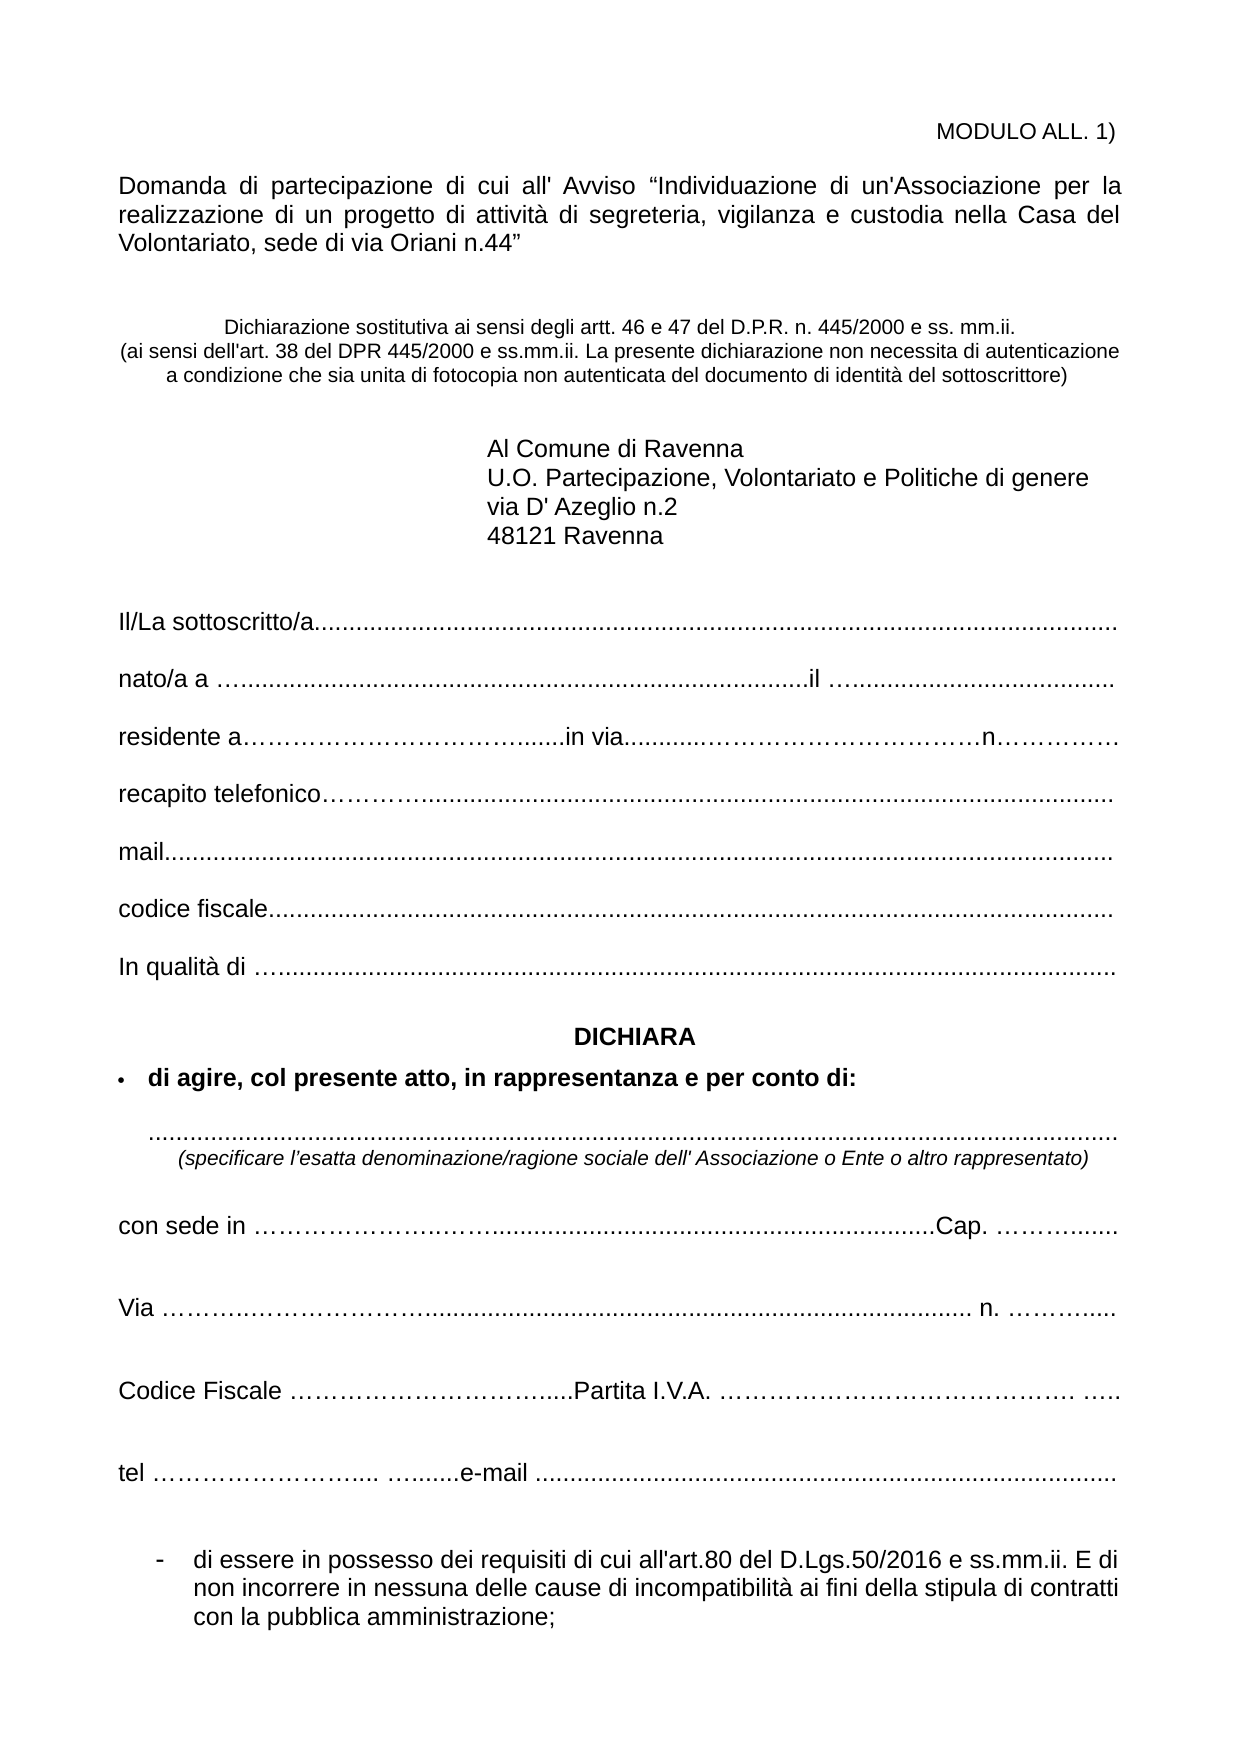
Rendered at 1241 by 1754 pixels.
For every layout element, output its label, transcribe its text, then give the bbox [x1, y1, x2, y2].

list di essere in possesso dei requisiti di cui all'art.80 del D.Lgs.50/2016 e ss.mm.ii. E di non incorrere in nessuna delle cause di incompatibilità ai fini della stipula di contratti con la pubblica amministrazione; [156, 1544, 1122, 1631]
text con sede in …………………..……................................................................Cap. ………....... [118, 1211, 1122, 1239]
text Codice Fiscale ………………………….....Partita I.V.A. ……………………………………. ….. [118, 1376, 1122, 1404]
text residente a…………………………….......in via............……………………………n…………… [118, 722, 1122, 751]
text Domanda di partecipazione di cui all' Avviso “Individuazione di un'Associazione per la realizzazione di un progetto di attività di segreteria, vigilanza e custodia nella Casa del Volontariato, sede di via Oriani n.44” [118, 171, 1122, 257]
text (ai sensi dell'art. 38 del DPR 445/2000 e ss.mm.ii. La presente dichiarazione non necessita di autenticazione a condizione che sia unita di fotocopia non autenticata del documento di identità del sottoscrittore) [118, 338, 1122, 386]
text nato/a a …..................................................................................il …...................................... [118, 664, 1122, 693]
text codice fiscale.......................................................................................................................... [118, 894, 1122, 923]
text Il/La sottoscritto/a.................................................................................................................... [118, 607, 1122, 636]
text Dichiarazione sostitutiva ai sensi degli artt. 46 e 47 del D.P.R. n. 445/2000 e ss. mm.ii. [118, 314, 1122, 338]
text tel …………………….... ….......e-mail .................................................................................... [118, 1458, 1122, 1487]
text recapito telefonico………….................................................................................................... [118, 779, 1122, 808]
list di agire, col presente atto, in rappresentanza e per conto di: [118, 1063, 1122, 1092]
text Via ………..…………………............................................................................... n. ………..... [118, 1293, 1122, 1322]
text MODULO ALL. 1) [118, 118, 1122, 144]
text In qualità di …......................................................................................................................... [118, 952, 1122, 981]
text mail......................................................................................................................................... [118, 837, 1122, 866]
text via D' Azeglio n.2 [118, 492, 1122, 521]
text Al Comune di Ravenna [118, 434, 1122, 463]
text (specificare l’esatta denominazione/ragione sociale dell' Associazione o Ente o altro rappresentato) [148, 1146, 1122, 1169]
text U.O. Partecipazione, Volontariato e Politiche di genere [118, 463, 1122, 492]
text 48121 Ravenna [118, 521, 1122, 549]
text ............................................................................................................................................ [148, 1117, 1122, 1146]
list DICHIARA [118, 1022, 1122, 1051]
